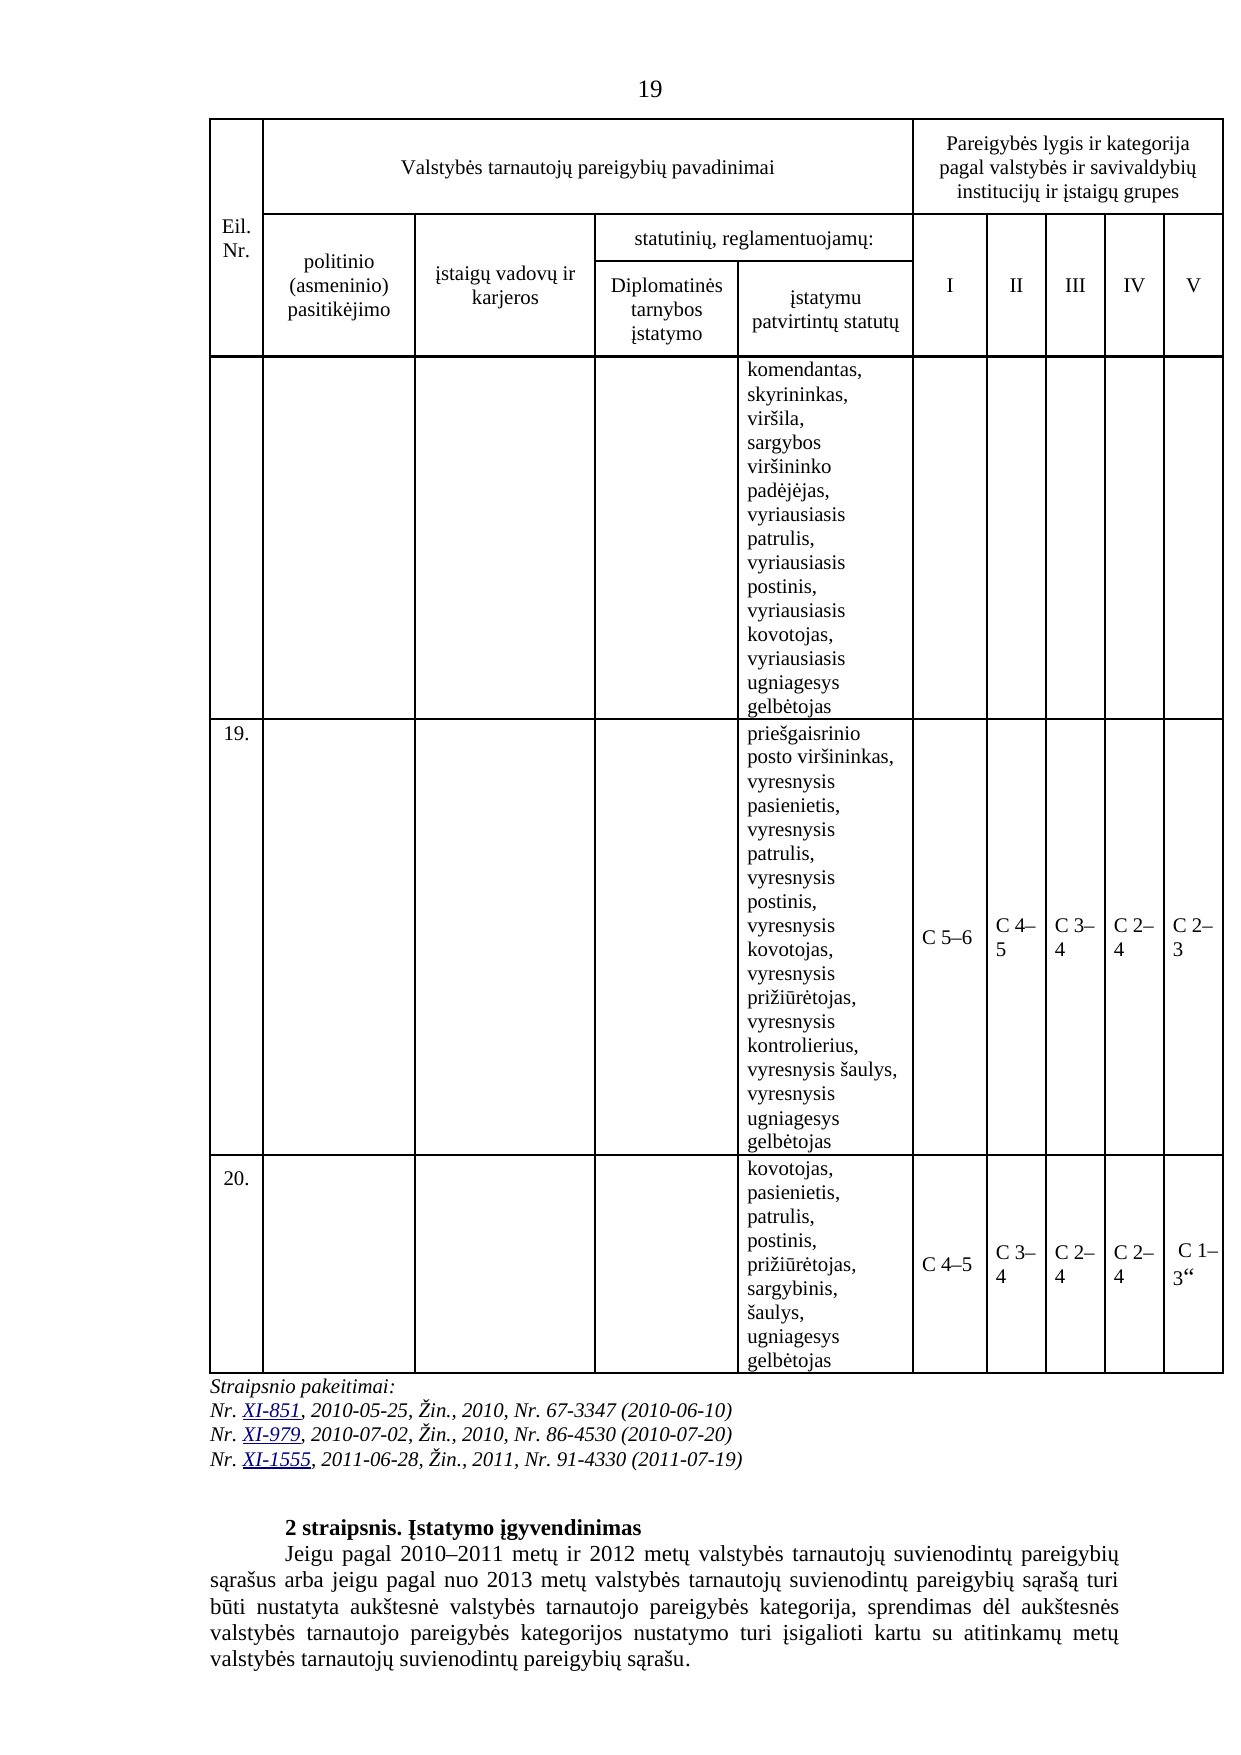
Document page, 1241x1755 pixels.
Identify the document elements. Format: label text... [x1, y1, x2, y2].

table_cell priešgaisrinio posto viršininkas, vyresnysis pasienietis, vyresnysis patrulis, vyresnysis postinis, vyresnysis kovotojas, vyresnysis prižiūrėtojas, vyresnysis kontrolierius, vyresnysis šaulys, vyresnysis ugniagesys gelbėtojas [739, 720, 912, 1153]
table_cell įstatymu patvirtintų statutų [739, 262, 912, 355]
table_cell [416, 720, 594, 1153]
table_cell [416, 358, 594, 718]
table_cell Diplomatinės tarnybos įstatymo [596, 262, 737, 355]
text Nr. XI-851, 2010-05-25, Žin., 2010, Nr. 67-3347 (2010-06-10) [210, 1398, 1120, 1422]
table_cell III [1047, 215, 1104, 355]
table_cell [596, 1156, 737, 1372]
table_cell C 5–6 [914, 720, 986, 1153]
table_cell [264, 720, 414, 1153]
table_cell C 3–4 [988, 1156, 1045, 1372]
table_cell [596, 358, 737, 718]
text Jeigu pagal 2010–2011 metų ir 2012 metų valstybės tarnautojų suvienodintų pareigybių sąrašus arba jeigu pagal nuo 2013 metų valstybės tarnautojų suvienodintų pareigybių sąrašą turi būti nustatyta aukštesnė valstybės tarnautojo pareigybės kategorija, sprendimas dėl aukštesnės valstybės tarnautojo pareigybės kategorijos nustatymo turi įsigalioti kartu su atitinkamų metų valstybės tarnautojų suvienodintų pareigybių sąrašu. [210, 1540, 1120, 1672]
table_header Pareigybės lygis ir kategorija pagal valstybės ir savivaldybių institucijų ir įstaigų grupes [914, 120, 1222, 213]
table_cell C 3–4 [1047, 720, 1104, 1153]
table_cell IV [1106, 215, 1163, 355]
table_cell [1106, 358, 1163, 718]
table_cell [596, 720, 737, 1153]
table_cell [1165, 358, 1222, 718]
table_cell [211, 358, 262, 718]
table_cell II [988, 215, 1045, 355]
text Nr. XI-979, 2010-07-02, Žin., 2010, Nr. 86-4530 (2010-07-20) [210, 1422, 1120, 1446]
table_header Valstybės tarnautojų pareigybių pavadinimai [264, 120, 912, 213]
table_cell [264, 358, 414, 718]
text Straipsnio pakeitimai: [210, 1374, 1120, 1398]
table_cell I [914, 215, 986, 355]
table_cell C 1–3“ [1165, 1156, 1222, 1372]
table_cell C 2–3 [1165, 720, 1222, 1153]
text Nr. XI-1555, 2011-06-28, Žin., 2011, Nr. 91-4330 (2011-07-19) [210, 1446, 1120, 1471]
table_cell V [1165, 215, 1222, 355]
text 2 straipsnis. Įstatymo įgyvendinimas [210, 1514, 1120, 1540]
table_cell [264, 1156, 414, 1372]
table_cell C 4–5 [988, 720, 1045, 1153]
table_cell [914, 358, 986, 718]
table_header Eil. Nr. [211, 120, 262, 355]
table_cell įstaigų vadovų ir karjeros [416, 215, 594, 355]
table_cell 19. [211, 720, 262, 1153]
table_cell C 2–4 [1047, 1156, 1104, 1372]
table_cell [988, 358, 1045, 718]
table_cell politinio (asmeninio) pasitikėjimo [264, 215, 414, 355]
table_cell statutinių, reglamentuojamų: [596, 215, 912, 260]
table_cell C 2–4 [1106, 1156, 1163, 1372]
table_cell kovotojas, pasienietis, patrulis, postinis, prižiūrėtojas, sargybinis, šaulys, ugniagesys gelbėtojas [739, 1156, 912, 1372]
table_cell [416, 1156, 594, 1372]
table_cell C 2–4 [1106, 720, 1163, 1153]
table_cell [1047, 358, 1104, 718]
table_cell 20. [211, 1156, 262, 1372]
table_cell C 4–5 [914, 1156, 986, 1372]
table_cell komendantas, skyrininkas, viršila, sargybos viršininko padėjėjas, vyriausiasis patrulis, vyriausiasis postinis, vyriausiasis kovotojas, vyriausiasis ugniagesys gelbėtojas [739, 358, 912, 718]
